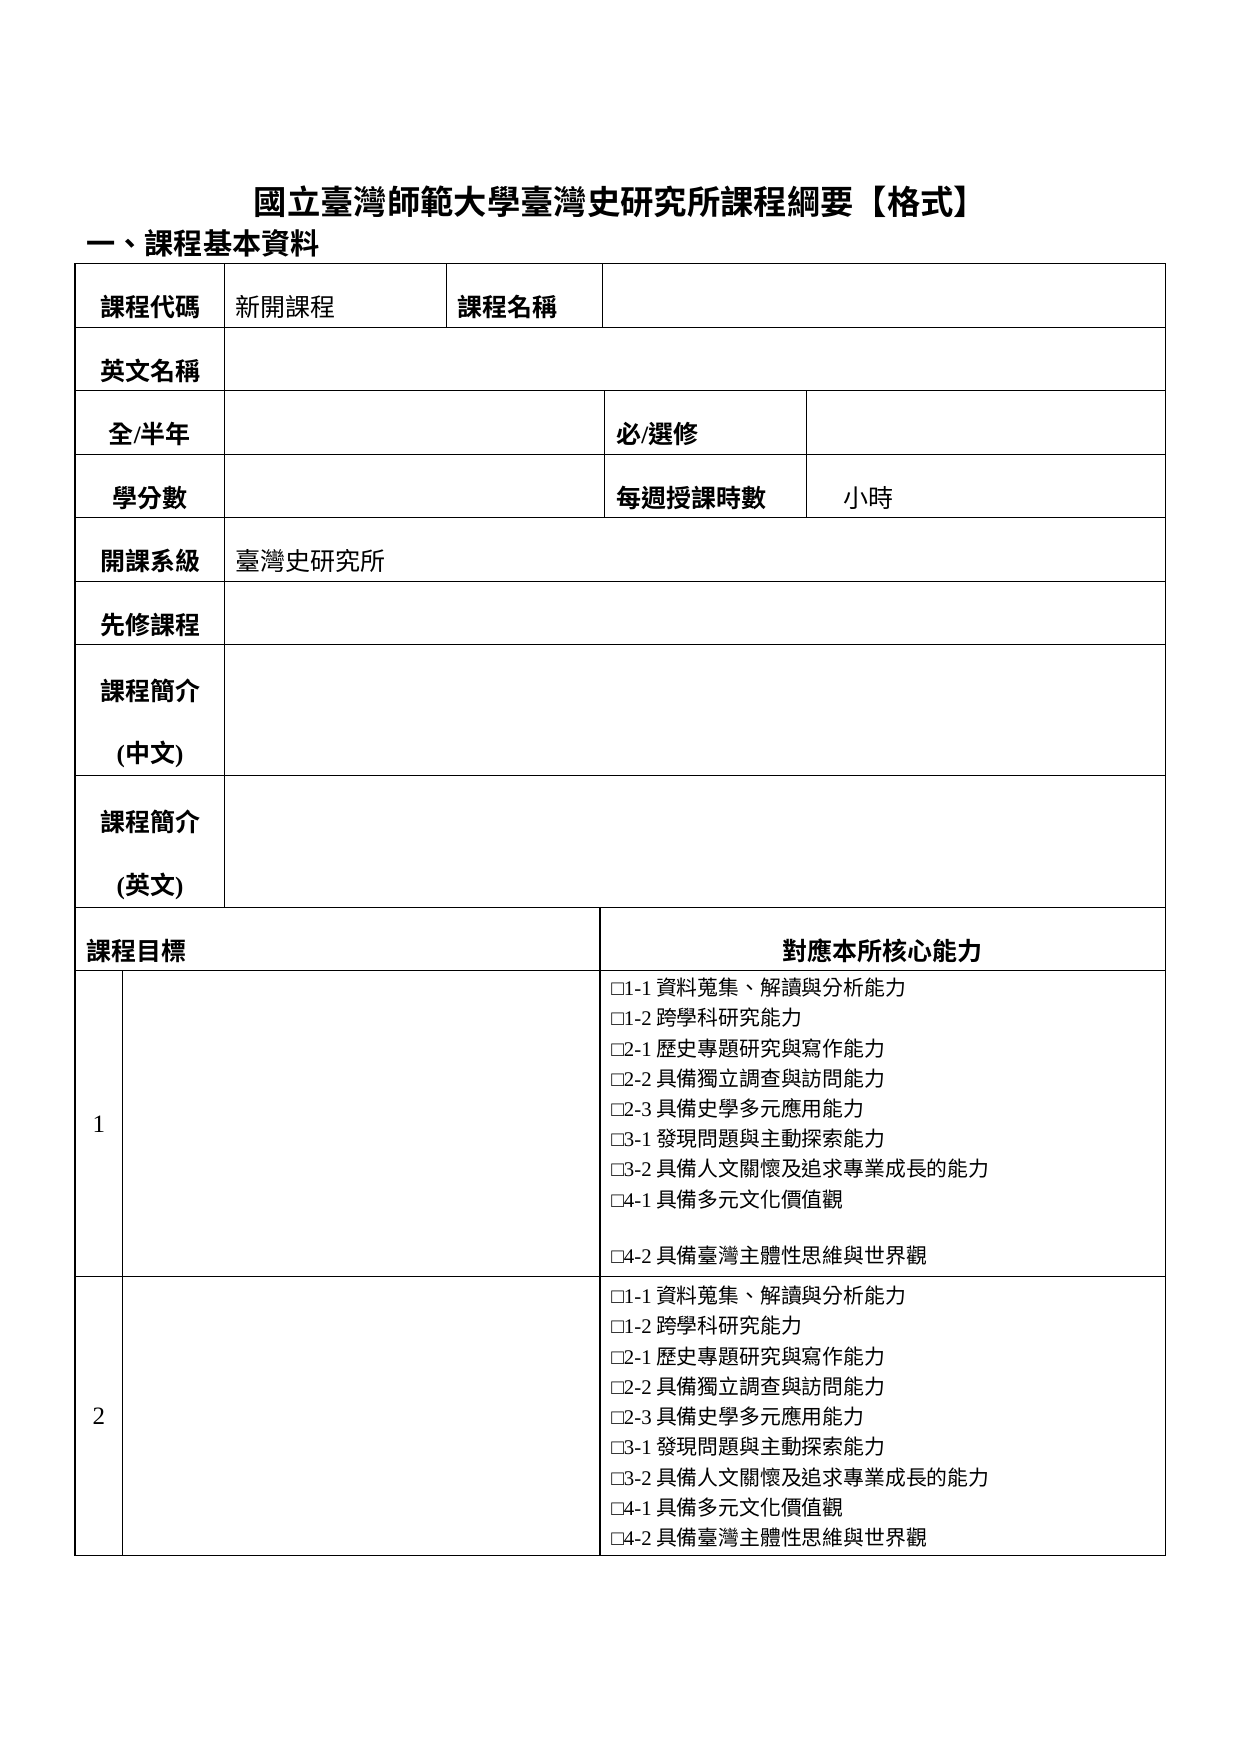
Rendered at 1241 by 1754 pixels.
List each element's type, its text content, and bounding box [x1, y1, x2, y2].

text 國立臺灣師範大學臺灣史研究所課程綱要【格式】 [75, 158, 1165, 221]
table_cell 課程簡介(中文) [76, 645, 224, 775]
table_header 一、課程基本資料 [75, 221, 1165, 263]
table_cell [807, 391, 1165, 454]
table_cell [603, 264, 1165, 327]
table_cell 先修課程 [76, 582, 224, 644]
table_cell 臺灣史研究所 [225, 518, 1165, 581]
table_cell 開課系級 [76, 518, 224, 581]
table_cell 必/選修 [605, 391, 806, 454]
table_cell 英文名稱 [76, 328, 224, 390]
table_cell [123, 1277, 599, 1554]
table_cell 2 [76, 1277, 122, 1554]
table_cell [225, 582, 1165, 644]
table_cell □1-1資料蒐集、解讀與分析能力 □1-2跨學科研究能力 □2-1歷史專題研究與寫作能力 □2-2具備獨立調查與訪問能力 □2-3具備史學多元應用能力 □3-1發現問題與主動探索能力 □3-2具備人文關懷及追求專業成長的能力 □4-1具備多元文化價值觀 □4-2具備臺灣主體性思維與世界觀 [601, 971, 1165, 1276]
table_cell [225, 645, 1165, 775]
table_cell 對應本所核心能力 [601, 908, 1165, 970]
table_cell 學分數 [76, 455, 224, 517]
table_cell 1 [76, 971, 122, 1276]
table_cell [225, 455, 604, 517]
table_cell 每週授課時數 [605, 455, 806, 517]
table_cell [225, 776, 1165, 907]
table_cell 課程代碼 [76, 264, 224, 327]
table_cell □1-1資料蒐集、解讀與分析能力 □1-2跨學科研究能力 □2-1歷史專題研究與寫作能力 □2-2具備獨立調查與訪問能力 □2-3具備史學多元應用能力 □3-1發現問題與主動探索能力 □3-2具備人文關懷及追求專業成長的能力 □4-1具備多元文化價值觀 □4-2具備臺灣主體性思維與世界觀 [601, 1277, 1165, 1554]
table_cell 新開課程 [225, 264, 446, 327]
table_cell [225, 328, 1165, 390]
table_cell 課程名稱 [447, 264, 602, 327]
table_cell 全/半年 [76, 391, 224, 454]
table_cell 小時 [807, 455, 1165, 517]
table_cell [123, 971, 599, 1276]
table_cell [225, 391, 604, 454]
table_cell 課程簡介 (英文) [76, 776, 224, 907]
table_cell 課程目標 [76, 908, 599, 970]
